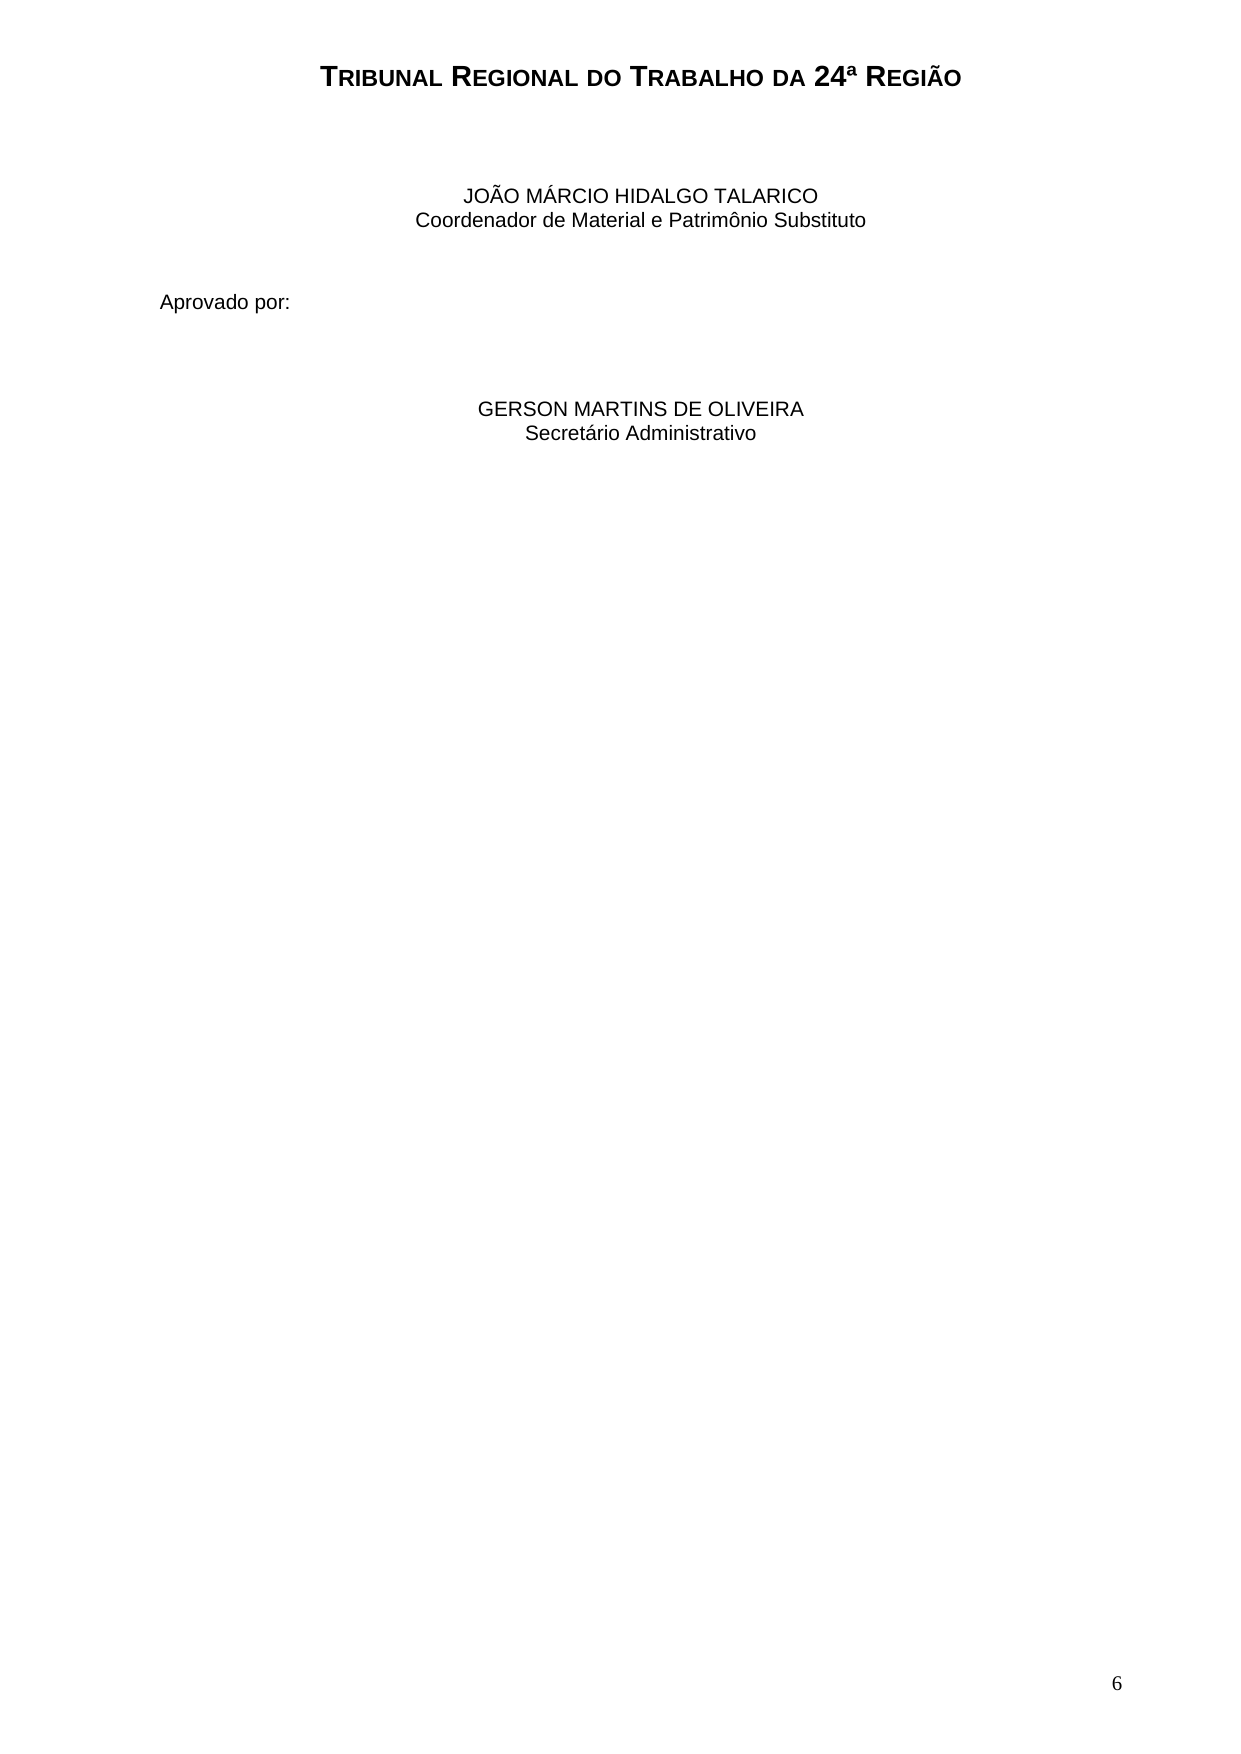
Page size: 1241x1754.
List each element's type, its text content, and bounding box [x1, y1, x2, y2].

text Aprovado por: [159, 290, 1122, 314]
text Coordenador de Material e Patrimônio Substituto [159, 207, 1122, 231]
text GERSON MARTINS DE OLIVEIRA [159, 397, 1122, 421]
text JOÃO MÁRCIO HIDALGO TALARICO [159, 183, 1122, 207]
text Secretário Administrativo [159, 421, 1122, 445]
